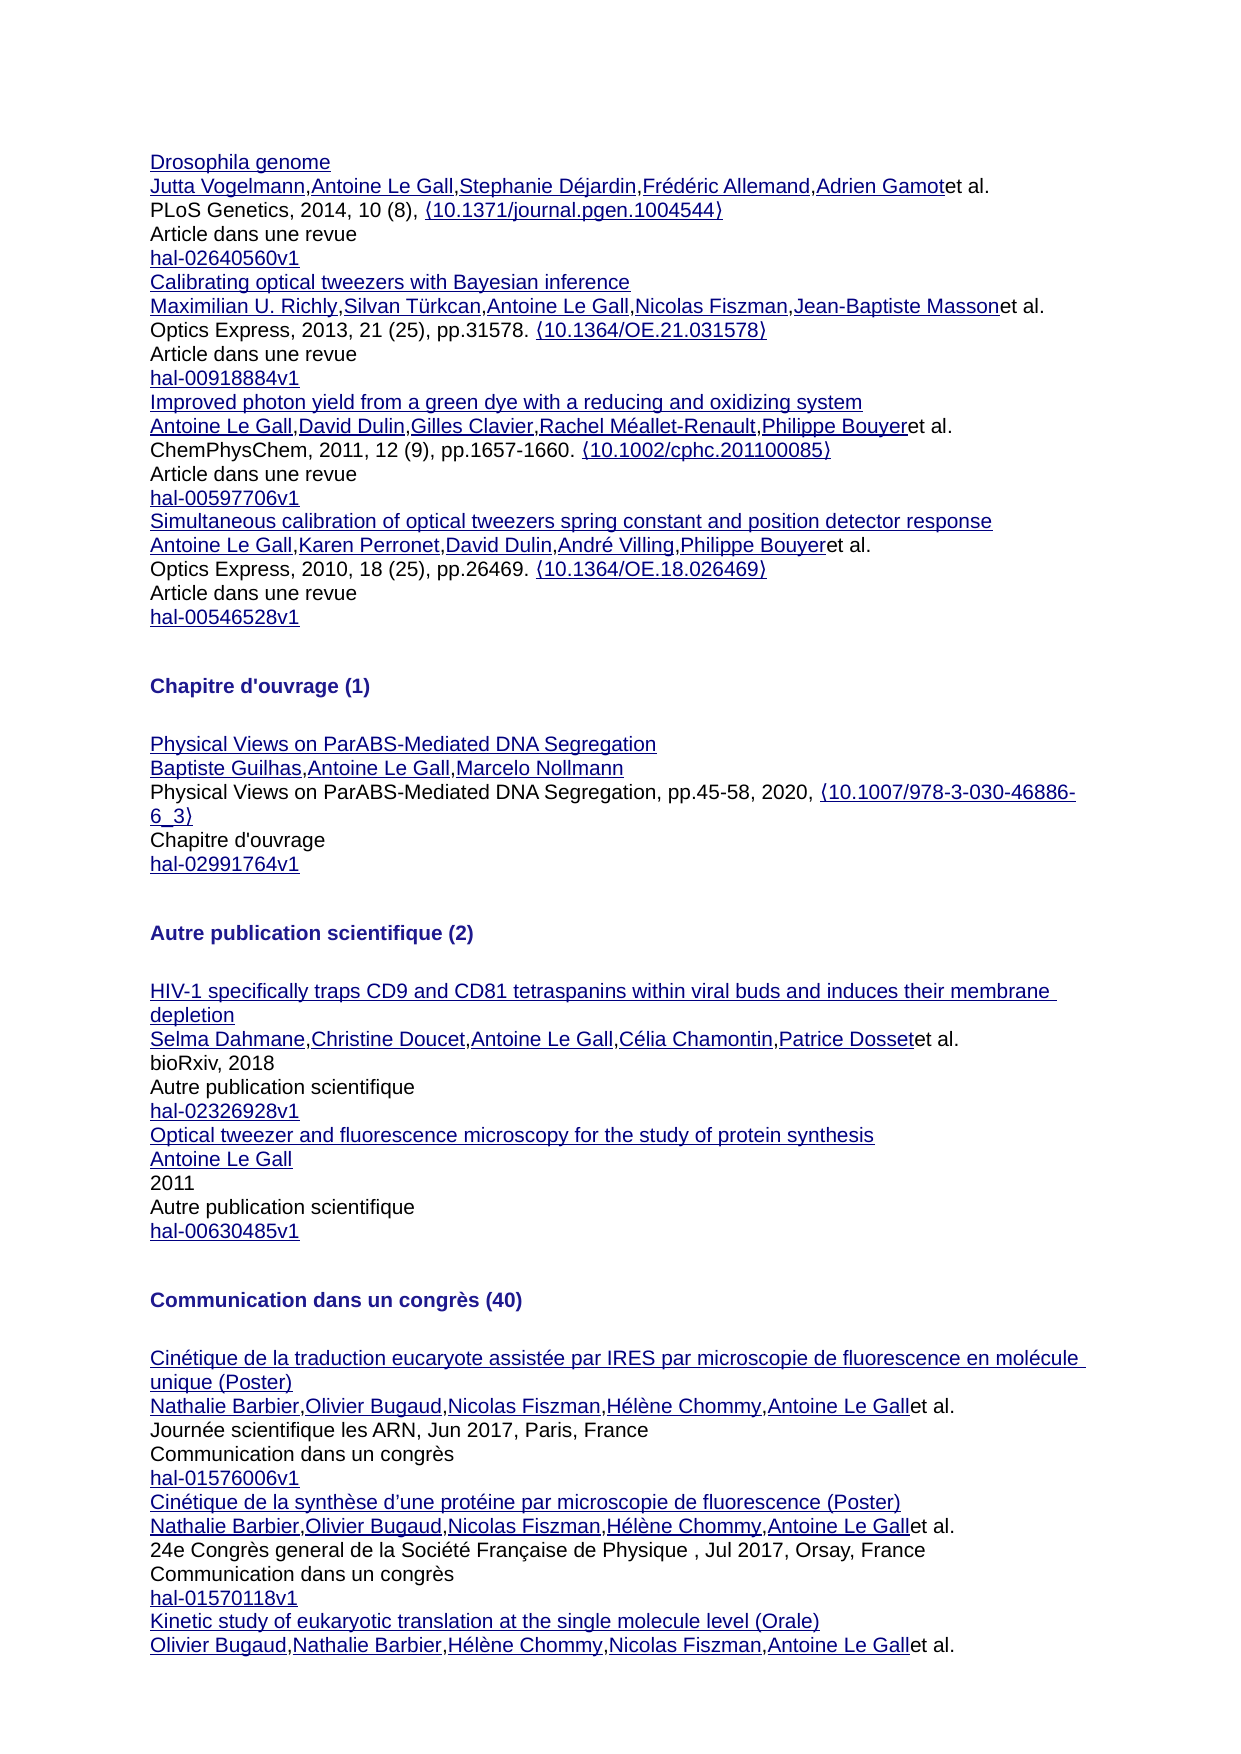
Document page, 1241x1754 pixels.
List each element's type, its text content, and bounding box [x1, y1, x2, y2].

table_cell Improved photon yield from a green dye with a reducing and oxidizing system Antoine Le Gall,David Dulin,Gilles Clavier,Rachel Méallet-Renault,Philippe Bouyeret al. ChemPhysChem, 2011, 12 (9), pp.1657-1660. ⟨10.1002/cphc.201100085⟩ Article dans une revue hal-00597706v1 [150, 390, 1090, 509]
table_cell Simultaneous calibration of optical tweezers spring constant and position detector response Antoine Le Gall,Karen Perronet,David Dulin,André Villing,Philippe Bouyeret al. Optics Express, 2010, 18 (25), pp.26469. ⟨10.1364/OE.18.026469⟩ Article dans une revue hal-00546528v1 [150, 509, 1090, 629]
subtitle Communication dans un congrès (40) [150, 1287, 1090, 1311]
subtitle Chapitre d'ouvrage (1) [150, 674, 1090, 698]
table_cell Cinétique de la synthèse d’une protéine par microscopie de fluorescence (Poster) Nathalie Barbier,Olivier Bugaud,Nicolas Fiszman,Hélène Chommy,Antoine Le Gallet al. 24e Congrès general de la Société Française de Physique , Jul 2017, Orsay, France Communication dans un congrès hal-01570118v1 [150, 1490, 1090, 1609]
subtitle Autre publication scientifique (2) [150, 921, 1090, 945]
table_cell Calibrating optical tweezers with Bayesian inference Maximilian U. Richly,Silvan Türkcan,Antoine Le Gall,Nicolas Fiszman,Jean-Baptiste Massonet al. Optics Express, 2013, 21 (25), pp.31578. ⟨10.1364/OE.21.031578⟩ Article dans une revue hal-00918884v1 [150, 270, 1090, 389]
table_cell Kinetic study of eukaryotic translation at the single molecule level (Orale) Olivier Bugaud,Nathalie Barbier,Hélène Chommy,Nicolas Fiszman,Antoine Le Gallet al. [150, 1609, 1090, 1657]
table_header HIV-1 specifically traps CD9 and CD81 tetraspanins within viral buds and induces their membrane depletion Selma Dahmane,Christine Doucet,Antoine Le Gall,Célia Chamontin,Patrice Dossetet al. bioRxiv, 2018 Autre publication scientifique hal-02326928v1 [150, 979, 1090, 1123]
table_cell Drosophila genome Jutta Vogelmann,Antoine Le Gall,Stephanie Déjardin,Frédéric Allemand,Adrien Gamotet al. PLoS Genetics, 2014, 10 (8), ⟨10.1371/journal.pgen.1004544⟩ Article dans une revue hal-02640560v1 [150, 150, 1090, 270]
table_header Physical Views on ParABS-Mediated DNA Segregation Baptiste Guilhas,Antoine Le Gall,Marcelo Nollmann Physical Views on ParABS-Mediated DNA Segregation, pp.45-58, 2020, ⟨10.1007/978-3-030-46886-6_3⟩ Chapitre d'ouvrage hal-02991764v1 [150, 732, 1090, 876]
table_header Cinétique de la traduction eucaryote assistée par IRES par microscopie de fluorescence en molécule unique (Poster) Nathalie Barbier,Olivier Bugaud,Nicolas Fiszman,Hélène Chommy,Antoine Le Gallet al. Journée scientifique les ARN, Jun 2017, Paris, France Communication dans un congrès hal-01576006v1 [150, 1346, 1090, 1489]
table_cell Optical tweezer and fluorescence microscopy for the study of protein synthesis Antoine Le Gall 2011 Autre publication scientifique hal-00630485v1 [150, 1123, 1090, 1243]
